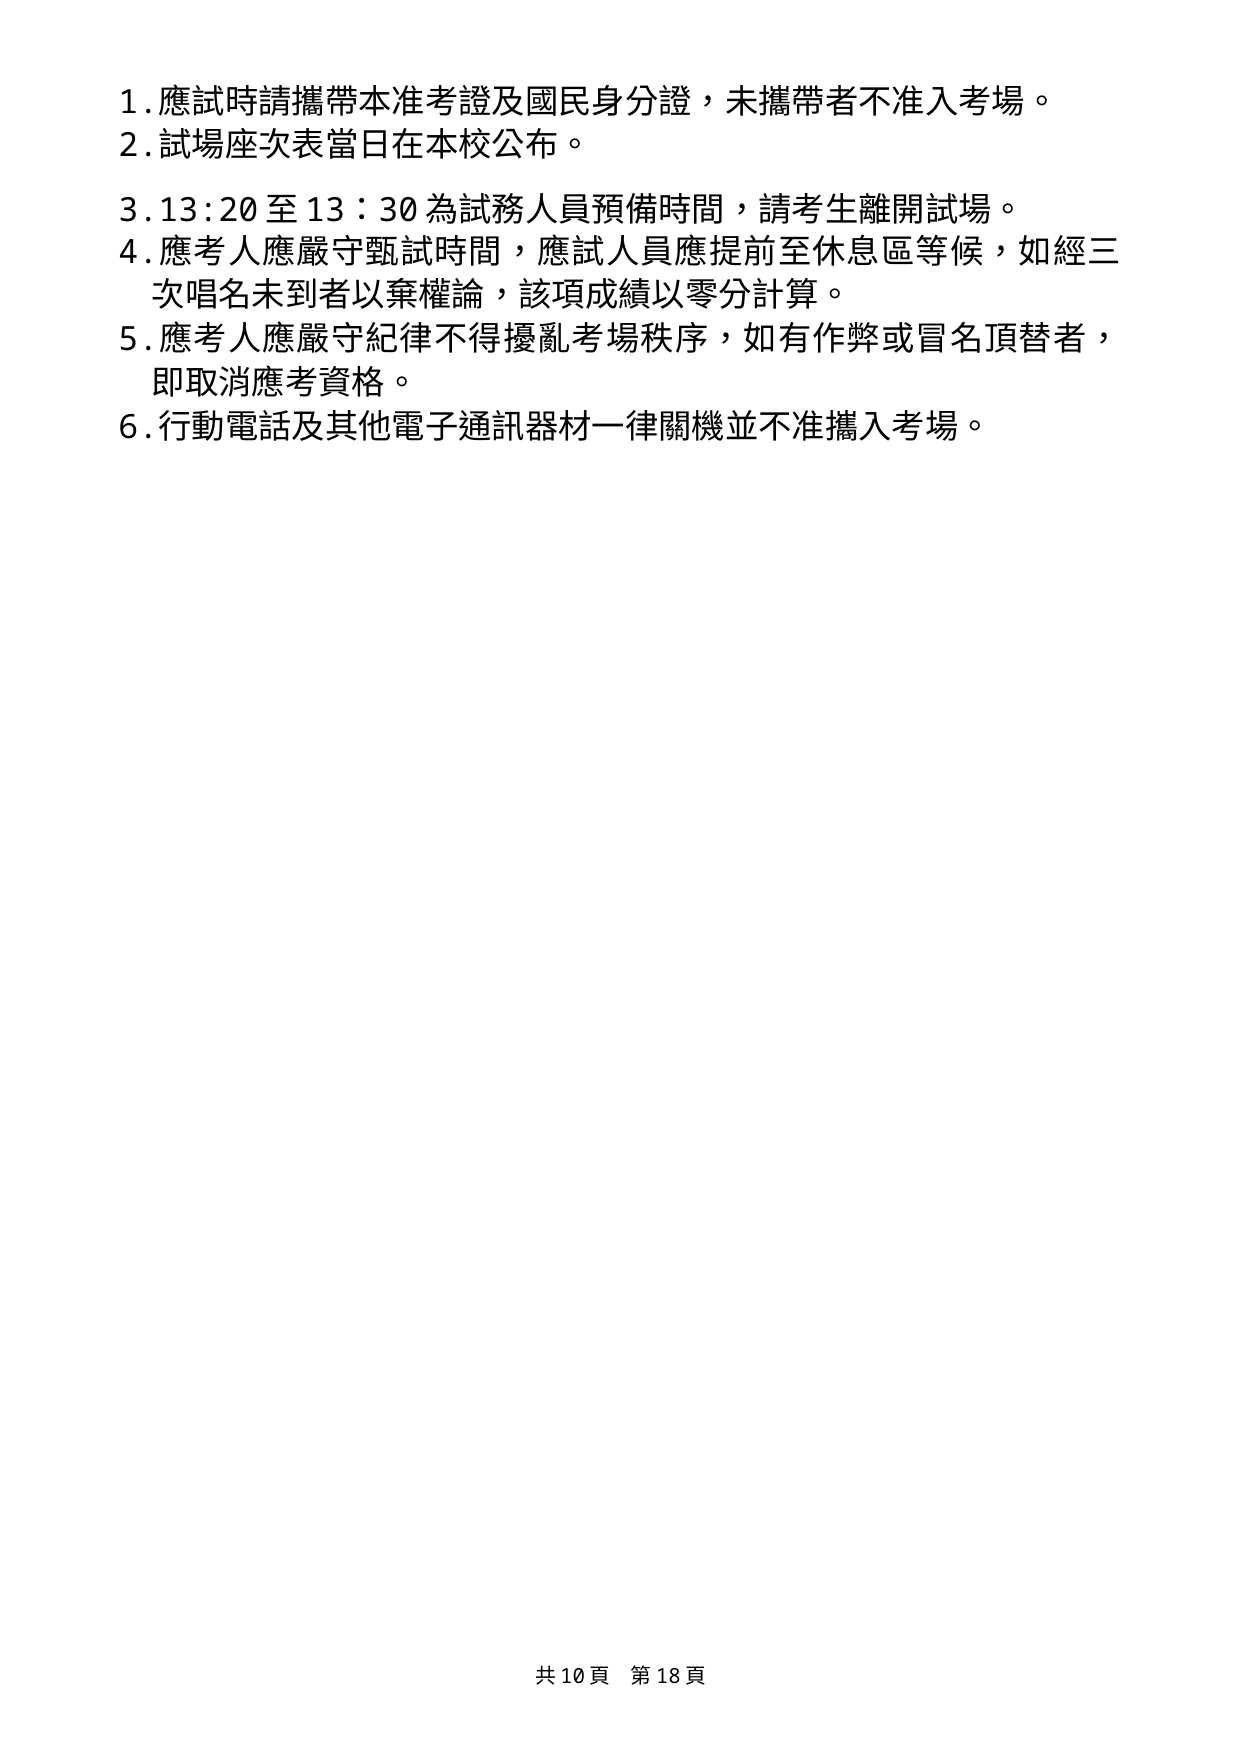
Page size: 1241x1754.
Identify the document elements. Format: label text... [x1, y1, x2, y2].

text 5.應考人應嚴守紀律不得擾亂考場秩序，如有作弊或冒名頂替者，即取消應考資格。 [118, 316, 1122, 403]
text 3.13:20至13：30為試務人員預備時間，請考生離開試場。 [118, 166, 1122, 228]
text 4.應考人應嚴守甄試時間，應試人員應提前至休息區等候，如經三次唱名未到者以棄權論，該項成績以零分計算。 [118, 228, 1122, 316]
text 6.行動電話及其他電子通訊器材一律關機並不准攜入考場。 [118, 403, 1122, 447]
text 2.試場座次表當日在本校公布。 [118, 122, 1122, 166]
text 1.應試時請攜帶本准考證及國民身分證，未攜帶者不准入考場。 [118, 78, 1122, 122]
